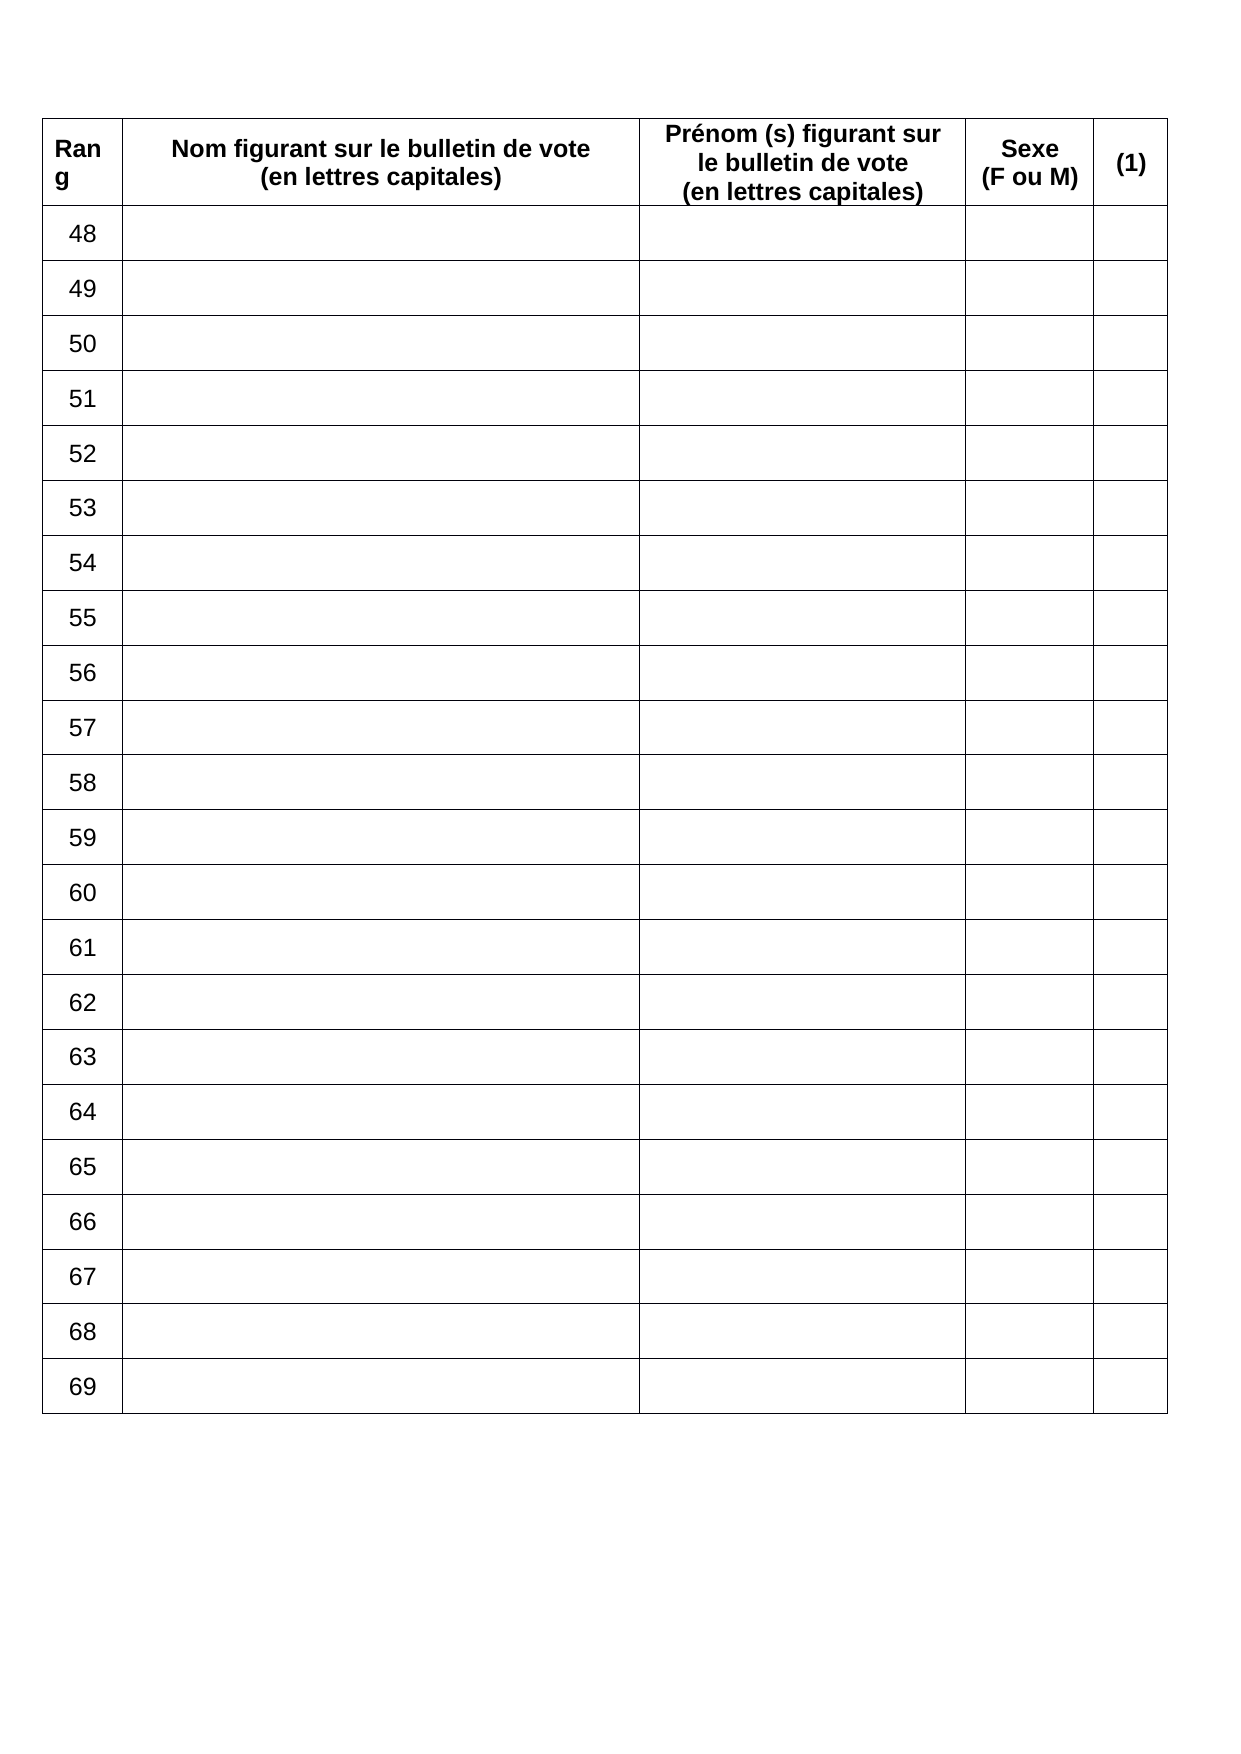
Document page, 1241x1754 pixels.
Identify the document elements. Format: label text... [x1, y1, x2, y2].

table_cell [123, 755, 639, 809]
table_cell [640, 755, 965, 809]
table_cell [966, 316, 1093, 370]
table_cell [966, 975, 1093, 1029]
table_cell [1094, 1030, 1167, 1084]
table_cell Prénom (s) figurant sur le bulletin de vote (en lettres capitales) [640, 119, 965, 205]
table_cell [966, 426, 1093, 480]
table_cell [640, 1359, 965, 1413]
table_cell [123, 591, 639, 644]
table_cell [1094, 426, 1167, 480]
table_cell [1094, 920, 1167, 974]
table_cell [966, 810, 1093, 864]
table_cell [966, 755, 1093, 809]
table_cell 69 [43, 1359, 122, 1413]
table_cell [640, 1140, 965, 1193]
table_cell [640, 865, 965, 919]
table_cell [640, 536, 965, 590]
table_cell [640, 646, 965, 699]
table_cell 63 [43, 1030, 122, 1084]
table_cell [1094, 591, 1167, 644]
table_cell (1) [1094, 119, 1167, 205]
table_cell [966, 1140, 1093, 1193]
table_cell [966, 865, 1093, 919]
table_cell [1094, 261, 1167, 315]
table_cell [1094, 371, 1167, 425]
table_cell [123, 1359, 639, 1413]
table_cell [123, 261, 639, 315]
table_cell [640, 591, 965, 644]
table_cell 62 [43, 975, 122, 1029]
table_cell [1094, 646, 1167, 699]
table_cell [1094, 810, 1167, 864]
table_cell 49 [43, 261, 122, 315]
table_cell [966, 1304, 1093, 1358]
table_cell [123, 371, 639, 425]
table_cell [640, 1030, 965, 1084]
table_cell [640, 975, 965, 1029]
table_cell [640, 1250, 965, 1303]
table_cell [1094, 1195, 1167, 1248]
table_cell [123, 865, 639, 919]
table_cell 54 [43, 536, 122, 590]
table_cell [123, 536, 639, 590]
table_cell [640, 206, 965, 260]
table_cell 56 [43, 646, 122, 699]
table_cell [640, 261, 965, 315]
table_cell [123, 920, 639, 974]
table_cell [1094, 1304, 1167, 1358]
table_cell [123, 1140, 639, 1193]
table_cell [640, 1085, 965, 1139]
table_cell [1094, 1140, 1167, 1193]
table_cell [966, 920, 1093, 974]
table_cell 50 [43, 316, 122, 370]
table_cell 66 [43, 1195, 122, 1248]
table_cell [123, 426, 639, 480]
table_cell [640, 371, 965, 425]
table_cell [640, 701, 965, 754]
table_cell [966, 1250, 1093, 1303]
table_cell [123, 1304, 639, 1358]
table_cell 64 [43, 1085, 122, 1139]
table_cell [966, 481, 1093, 535]
table_cell [640, 810, 965, 864]
table_cell 55 [43, 591, 122, 644]
table_cell [1094, 755, 1167, 809]
table_cell 67 [43, 1250, 122, 1303]
table_cell [123, 1085, 639, 1139]
table_cell [123, 701, 639, 754]
table_cell 51 [43, 371, 122, 425]
table_cell [640, 481, 965, 535]
table_cell [966, 1085, 1093, 1139]
table_cell [1094, 865, 1167, 919]
table_cell 53 [43, 481, 122, 535]
table_cell [640, 426, 965, 480]
table_cell [966, 701, 1093, 754]
table_cell [1094, 481, 1167, 535]
table_cell [1094, 1359, 1167, 1413]
table_cell [640, 1195, 965, 1248]
table_cell [123, 481, 639, 535]
table_cell [640, 920, 965, 974]
table_cell [1094, 975, 1167, 1029]
table_cell 57 [43, 701, 122, 754]
table_cell Rang [43, 119, 122, 205]
table_cell [123, 1195, 639, 1248]
table_cell [123, 1250, 639, 1303]
table_cell [1094, 1085, 1167, 1139]
table_cell 59 [43, 810, 122, 864]
table_cell [123, 646, 639, 699]
table_cell [966, 206, 1093, 260]
table_cell [966, 591, 1093, 644]
table_cell 68 [43, 1304, 122, 1358]
table_cell [1094, 206, 1167, 260]
table_cell [123, 206, 639, 260]
table_cell [966, 1359, 1093, 1413]
table_cell 65 [43, 1140, 122, 1193]
table_cell [966, 1195, 1093, 1248]
table_cell 61 [43, 920, 122, 974]
table_cell 58 [43, 755, 122, 809]
table_cell [123, 975, 639, 1029]
table_cell Sexe (F ou M) [966, 119, 1093, 205]
table_cell 52 [43, 426, 122, 480]
table_cell [1094, 316, 1167, 370]
table_cell [966, 536, 1093, 590]
table_cell [966, 261, 1093, 315]
table_cell [123, 1030, 639, 1084]
table_cell [123, 316, 639, 370]
table_cell [123, 810, 639, 864]
table_cell 60 [43, 865, 122, 919]
table_cell [1094, 1250, 1167, 1303]
table_cell [640, 1304, 965, 1358]
table_cell [966, 371, 1093, 425]
table_cell [1094, 701, 1167, 754]
table_cell [640, 316, 965, 370]
table_cell Nom figurant sur le bulletin de vote (en lettres capitales) [123, 119, 639, 205]
table_cell [1094, 536, 1167, 590]
table_cell [966, 646, 1093, 699]
table_cell [966, 1030, 1093, 1084]
table_cell 48 [43, 206, 122, 260]
